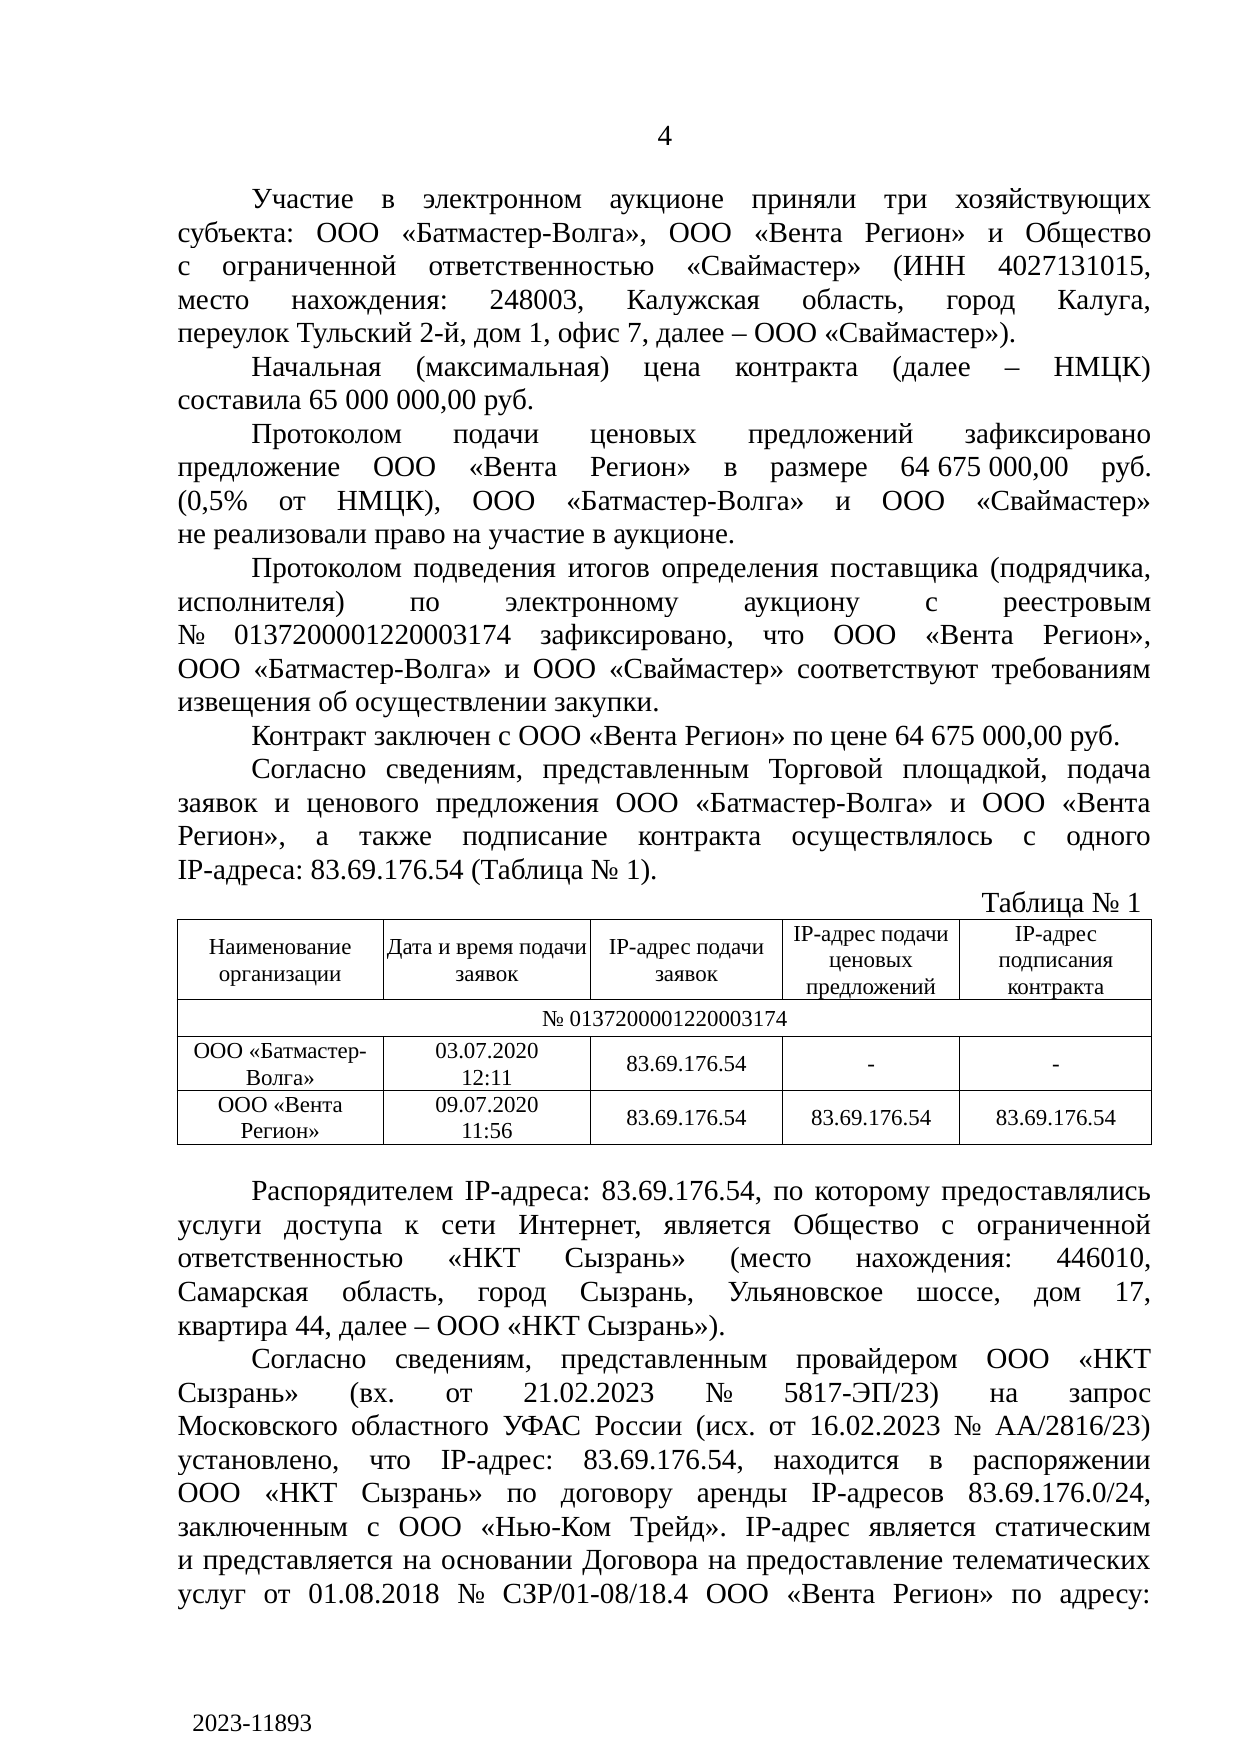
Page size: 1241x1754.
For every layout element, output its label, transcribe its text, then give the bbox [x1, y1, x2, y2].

text Начальная (максимальная) цена контракта (далее – НМЦК) составила 65 000 000,00 руб. [177, 349, 1152, 416]
text Участие в электронном аукционе приняли три хозяйствующих субъекта: ООО «Батмастер-Волга», ООО «Вента Регион» и Общество с ограниченной ответственностью «Сваймастер» (ИНН 4027131015, место нахождения: 248003, Калужская область, город Калуга, переулок Тульский 2-й, дом 1, офис 7, далее – ООО «Сваймастер»). [177, 181, 1152, 349]
table_header IP-адрес подачи ценовых предложений [783, 920, 959, 999]
table_header Наименование организации [178, 920, 383, 999]
table_header IP-адрес подачи заявок [591, 920, 782, 999]
table_cell № 0137200001220003174 [178, 1000, 1151, 1036]
text Протоколом подачи ценовых предложений зафиксировано предложение ООО «Вента Регион» в размере 64 675 000,00 руб. (0,5% от НМЦК), ООО «Батмастер-Волга» и ООО «Сваймастер» не реализовали право на участие в аукционе. [177, 416, 1152, 550]
text Согласно сведениям, представленным провайдером ООО «НКТ Сызрань» (вх. от 21.02.2023 № 5817-ЭП/23) на запрос Московского областного УФАС России (исх. от 16.02.2023 № АА/2816/23) установлено, что IP-адрес: 83.69.176.54, находится в распоряжении ООО «НКТ Сызрань» по договору аренды IP-адресов 83.69.176.0/24, заключенным с ООО «Нью-Ком Трейд». IP-адрес является статическим и представляется на основании Договора на предоставление телематических услуг от 01.08.2018 № СЗР/01-08/18.4 ООО «Вента Регион» по адресу: [177, 1341, 1152, 1609]
text Распорядителем IP-адреса: 83.69.176.54, по которому предоставлялись услуги доступа к сети Интернет, является Общество с ограниченной ответственностью «НКТ Сызрань» (место нахождения: 446010, Самарская область, город Сызрань, Ульяновское шоссе, дом 17, квартира 44, далее – ООО «НКТ Сызрань»). [177, 1173, 1152, 1341]
table_cell 03.07.2020 12:11 [384, 1037, 590, 1090]
table_cell ООО «Батмастер-Волга» [178, 1037, 383, 1090]
table_cell ООО «Вента Регион» [178, 1091, 383, 1144]
table_cell 83.69.176.54 [960, 1091, 1151, 1144]
table_cell 83.69.176.54 [591, 1091, 782, 1144]
text Согласно сведениям, представленным Торговой площадкой, подача заявок и ценового предложения ООО «Батмастер-Волга» и ООО «Вента Регион», а также подписание контракта осуществлялось с одного IP-адреса: 83.69.176.54 (Таблица № 1). [177, 751, 1152, 886]
table_cell 83.69.176.54 [591, 1037, 782, 1090]
table_cell - [783, 1037, 959, 1090]
text Таблица № 1 [177, 886, 1152, 919]
table_header IP-адрес подписания контракта [960, 920, 1151, 999]
text Контракт заключен с ООО «Вента Регион» по цене 64 675 000,00 руб. [177, 718, 1152, 751]
table_cell - [960, 1037, 1151, 1090]
table_cell 83.69.176.54 [783, 1091, 959, 1144]
text Протоколом подведения итогов определения поставщика (подрядчика, исполнителя) по электронному аукциону с реестровым № 0137200001220003174 зафиксировано, что ООО «Вента Регион», ООО «Батмастер-Волга» и ООО «Сваймастер» соответствуют требованиям извещения об осуществлении закупки. [177, 550, 1152, 718]
table_cell 09.07.2020 11:56 [384, 1091, 590, 1144]
table_header Дата и время подачи заявок [384, 920, 590, 999]
